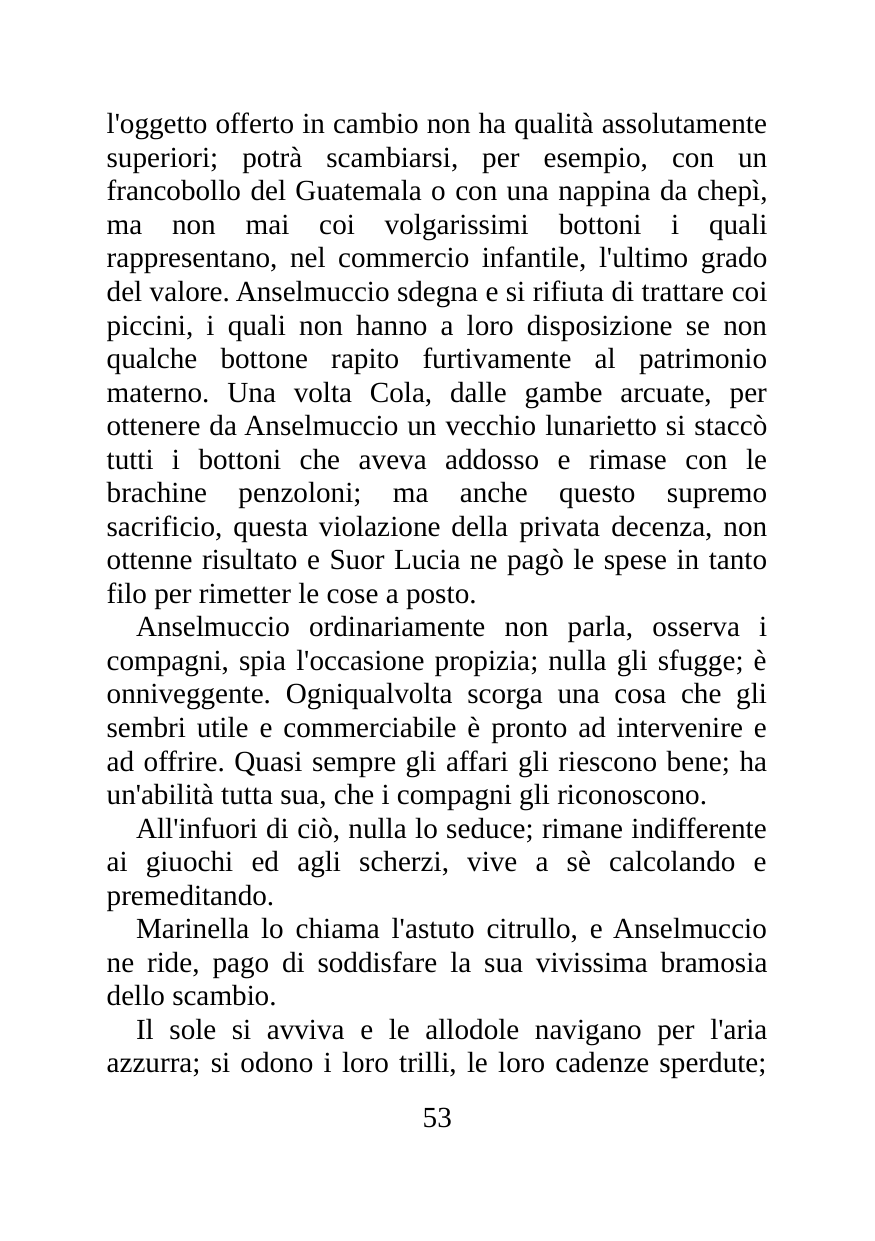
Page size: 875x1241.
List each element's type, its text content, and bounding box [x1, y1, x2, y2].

text All'infuori di ciò, nulla lo seduce; rimane indifferente ai giuochi ed agli scherzi, vive a sè calcolando e premeditando. [106, 811, 768, 911]
text Il sole si avviva e le allodole navigano per l'aria azzurra; si odono i loro trilli, le loro cadenze sperdute; [106, 1012, 768, 1079]
text Marinella lo chiama l'astuto citrullo, e Anselmuccio ne ride, pago di soddisfare la sua vivissima bramosia dello scambio. [106, 911, 768, 1012]
text Anselmuccio ordinariamente non parla, osserva i compagni, spia l'occasione propizia; nulla gli sfugge; è onniveggente. Ogniqualvolta scorga una cosa che gli sembri utile e commerciabile è pronto ad intervenire e ad offrire. Quasi sempre gli affari gli riescono bene; ha un'abilità tutta sua, che i compagni gli riconoscono. [106, 609, 768, 811]
text l'oggetto offerto in cambio non ha qualità assolutamente superiori; potrà scambiarsi, per esempio, con un francobollo del Guatemala o con una nappina da chepì, ma non mai coi volgarissimi bottoni i quali rappresentano, nel commercio infantile, l'ultimo grado del valore. Anselmuccio sdegna e si rifiuta di trattare coi piccini, i quali non hanno a loro disposizione se non qualche bottone rapito furtivamente al patrimonio materno. Una volta Cola, dalle gambe arcuate, per ottenere da Anselmuccio un vecchio lunarietto si staccò tutti i bottoni che aveva addosso e rimase con le brachine penzoloni; ma anche questo supremo sacrificio, questa violazione della privata decenza, non ottenne risultato e Suor Lucia ne pagò le spese in tanto filo per rimetter le cose a posto. [106, 106, 768, 609]
